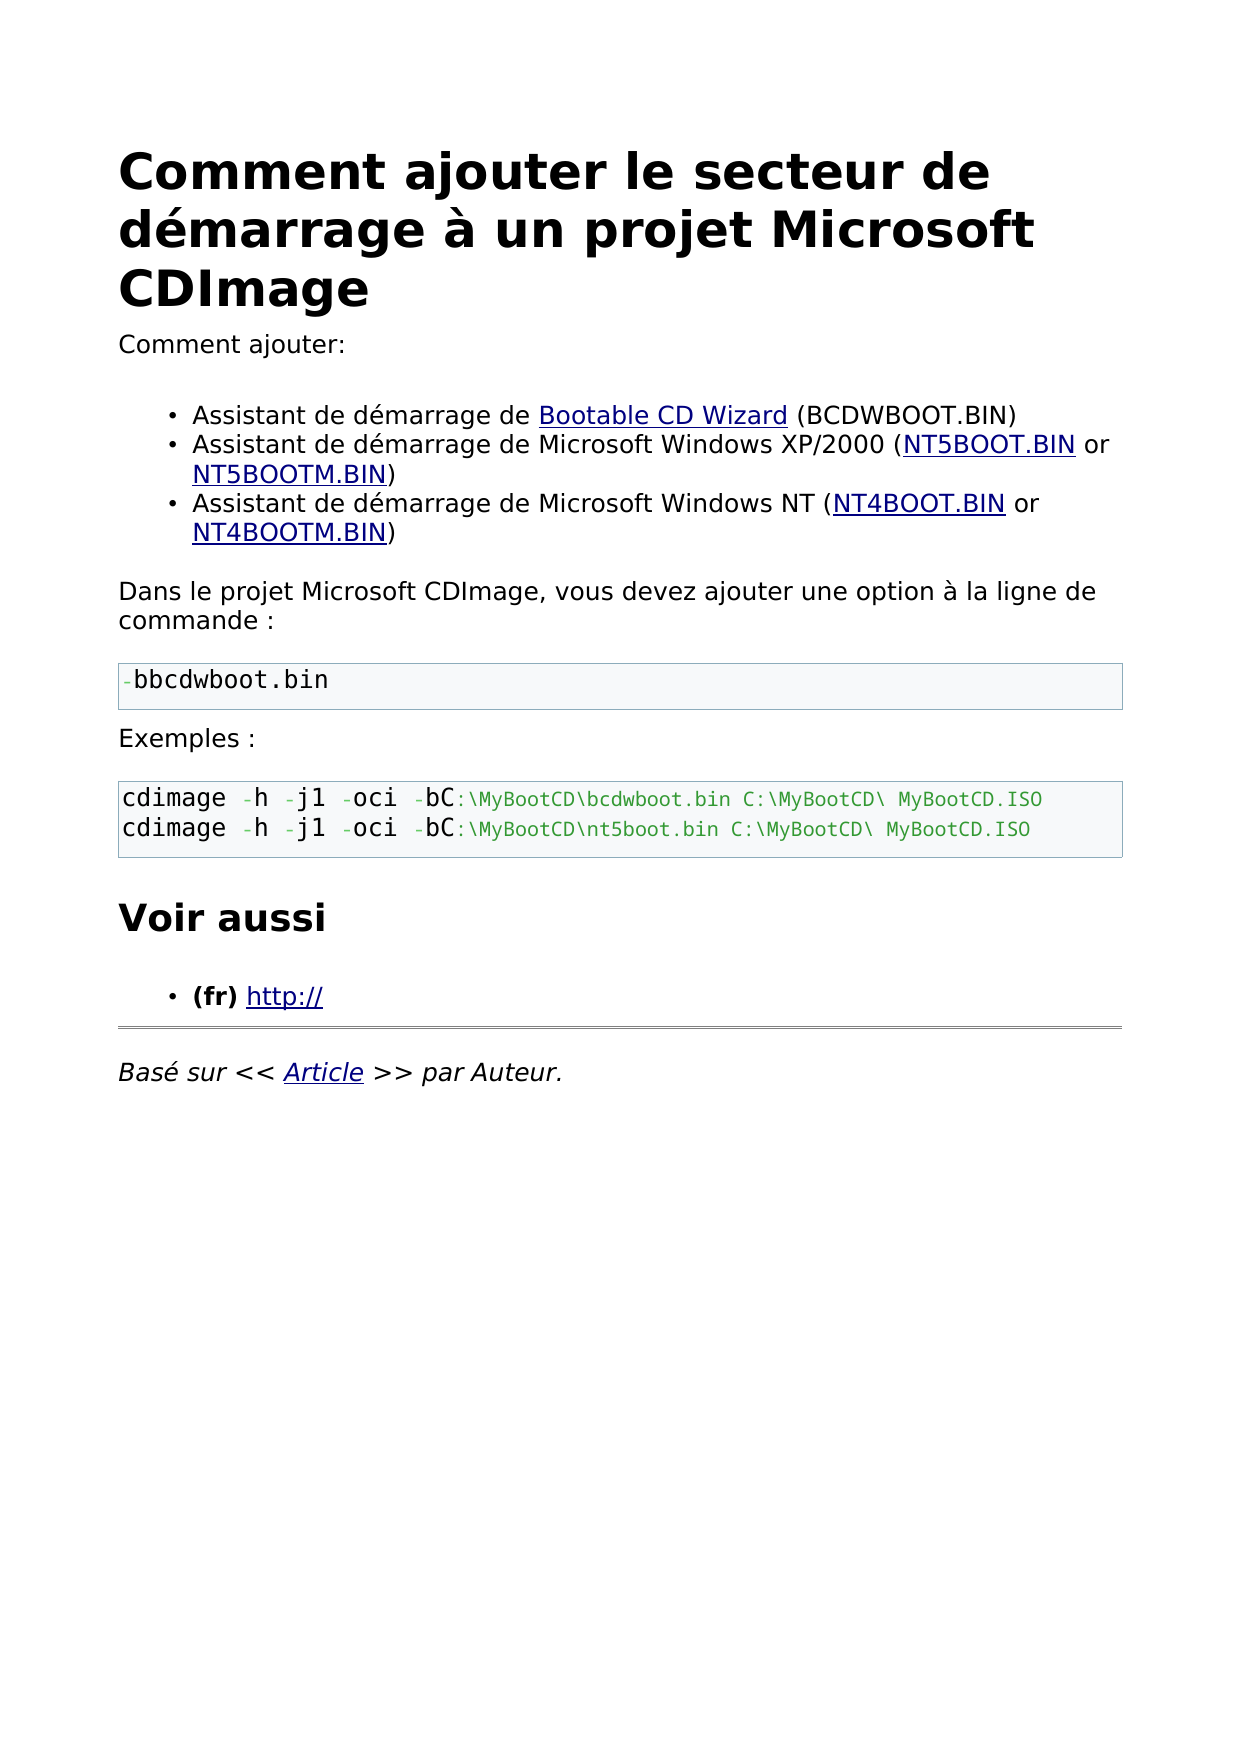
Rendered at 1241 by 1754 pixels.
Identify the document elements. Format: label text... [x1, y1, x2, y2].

text Basé sur << Article >> par Auteur. [118, 1058, 1122, 1087]
subtitle Voir aussi [118, 897, 1122, 940]
text Comment ajouter: [118, 330, 1122, 359]
text Dans le projet Microsoft CDImage, vous devez ajouter une option à la ligne de commande : [118, 577, 1122, 635]
subtitle Comment ajouter le secteur de démarrage à un projet Microsoft CDImage [118, 143, 1122, 318]
text Exemples : [118, 724, 1122, 753]
list Assistant de démarrage de Microsoft Windows XP/2000 (NT5BOOT.BIN or NT5BOOTM.BIN) [177, 431, 1122, 489]
list (fr) http:// [177, 982, 1122, 1011]
table_header -bbcdwboot.bin [119, 664, 1122, 709]
list Assistant de démarrage de Bootable CD Wizard (BCDWBOOT.BIN) [177, 401, 1122, 431]
table_header cdimage -h -j1 -oci -bC:\MyBootCD\bcdwboot.bin C:\MyBootCD\ MyBootCD.ISO cdimage -h -j1 -oci -bC:\MyBootCD\nt5boot.bin C:\MyBootCD\ MyBootCD.ISO [119, 782, 1122, 857]
list Assistant de démarrage de Microsoft Windows NT (NT4BOOT.BIN or NT4BOOTM.BIN) [177, 489, 1122, 547]
